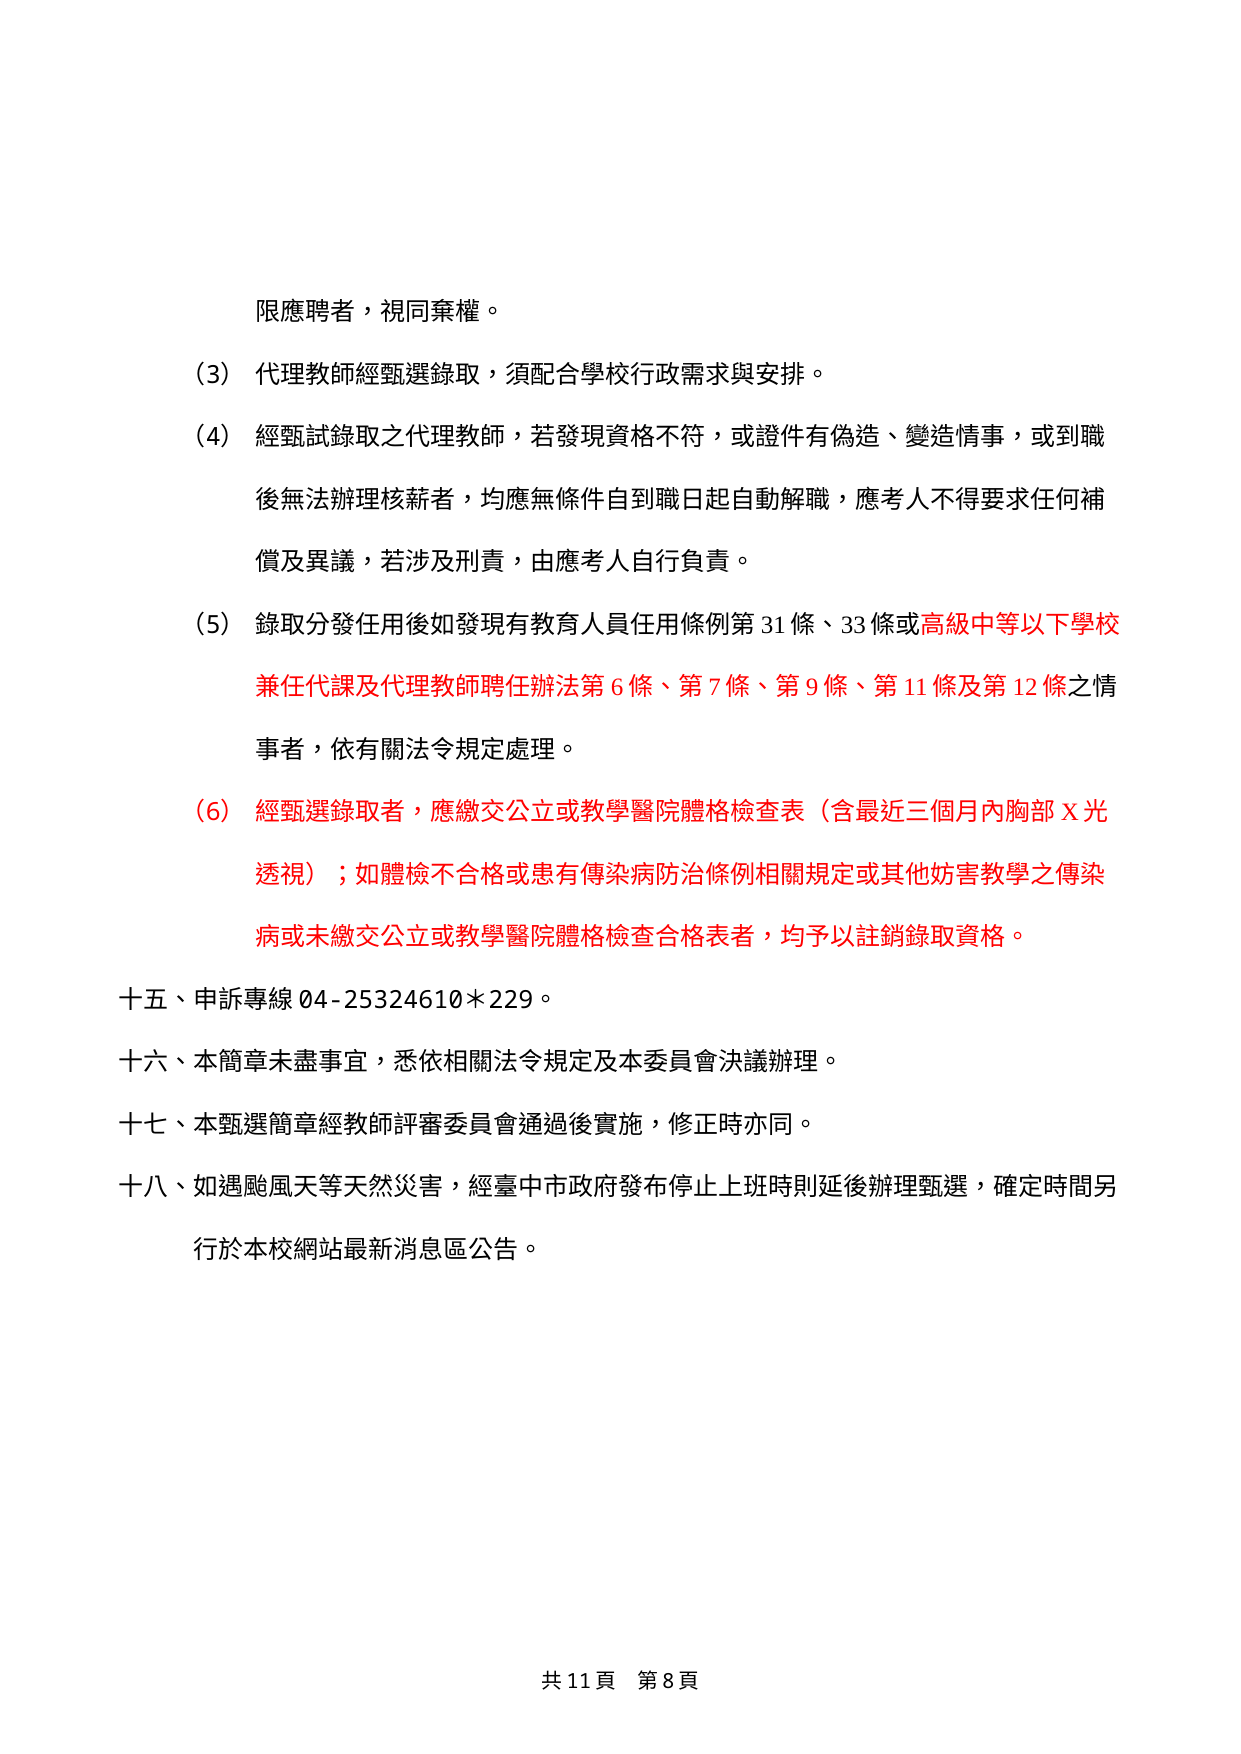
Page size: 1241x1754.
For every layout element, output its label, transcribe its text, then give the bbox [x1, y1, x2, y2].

text 十八、如遇颱風天等天然災害，經臺中市政府發布停止上班時則延後辦理甄選，確定時間另行於本校網站最新消息區公告。 [118, 1143, 1122, 1268]
list 限應聘者，視同棄權。 [181, 268, 1122, 331]
text 十六、本簡章未盡事宜，悉依相關法令規定及本委員會決議辦理。 [118, 1018, 1122, 1081]
list 錄取分發任用後如發現有教育人員任用條例第31條、33條或高級中等以下學校兼任代課及代理教師聘任辦法第6條、第7條、第9條、第11條及第12條之情事者，依有關法令規定處理。 [181, 581, 1122, 768]
text 十五、申訴專線04-25324610＊229。 [118, 956, 1122, 1018]
list 經甄選錄取者，應繳交公立或教學醫院體格檢查表（含最近三個月內胸部X光透視）；如體檢不合格或患有傳染病防治條例相關規定或其他妨害教學之傳染病或未繳交公立或教學醫院體格檢查合格表者，均予以註銷錄取資格。 [181, 768, 1122, 956]
text 十七、本甄選簡章經教師評審委員會通過後實施，修正時亦同。 [118, 1081, 1122, 1143]
list 代理教師經甄選錄取，須配合學校行政需求與安排。 [181, 331, 1122, 393]
list 經甄試錄取之代理教師，若發現資格不符，或證件有偽造、變造情事，或到職後無法辦理核薪者，均應無條件自到職日起自動解職，應考人不得要求任何補償及異議，若涉及刑責，由應考人自行負責。 [181, 393, 1122, 581]
